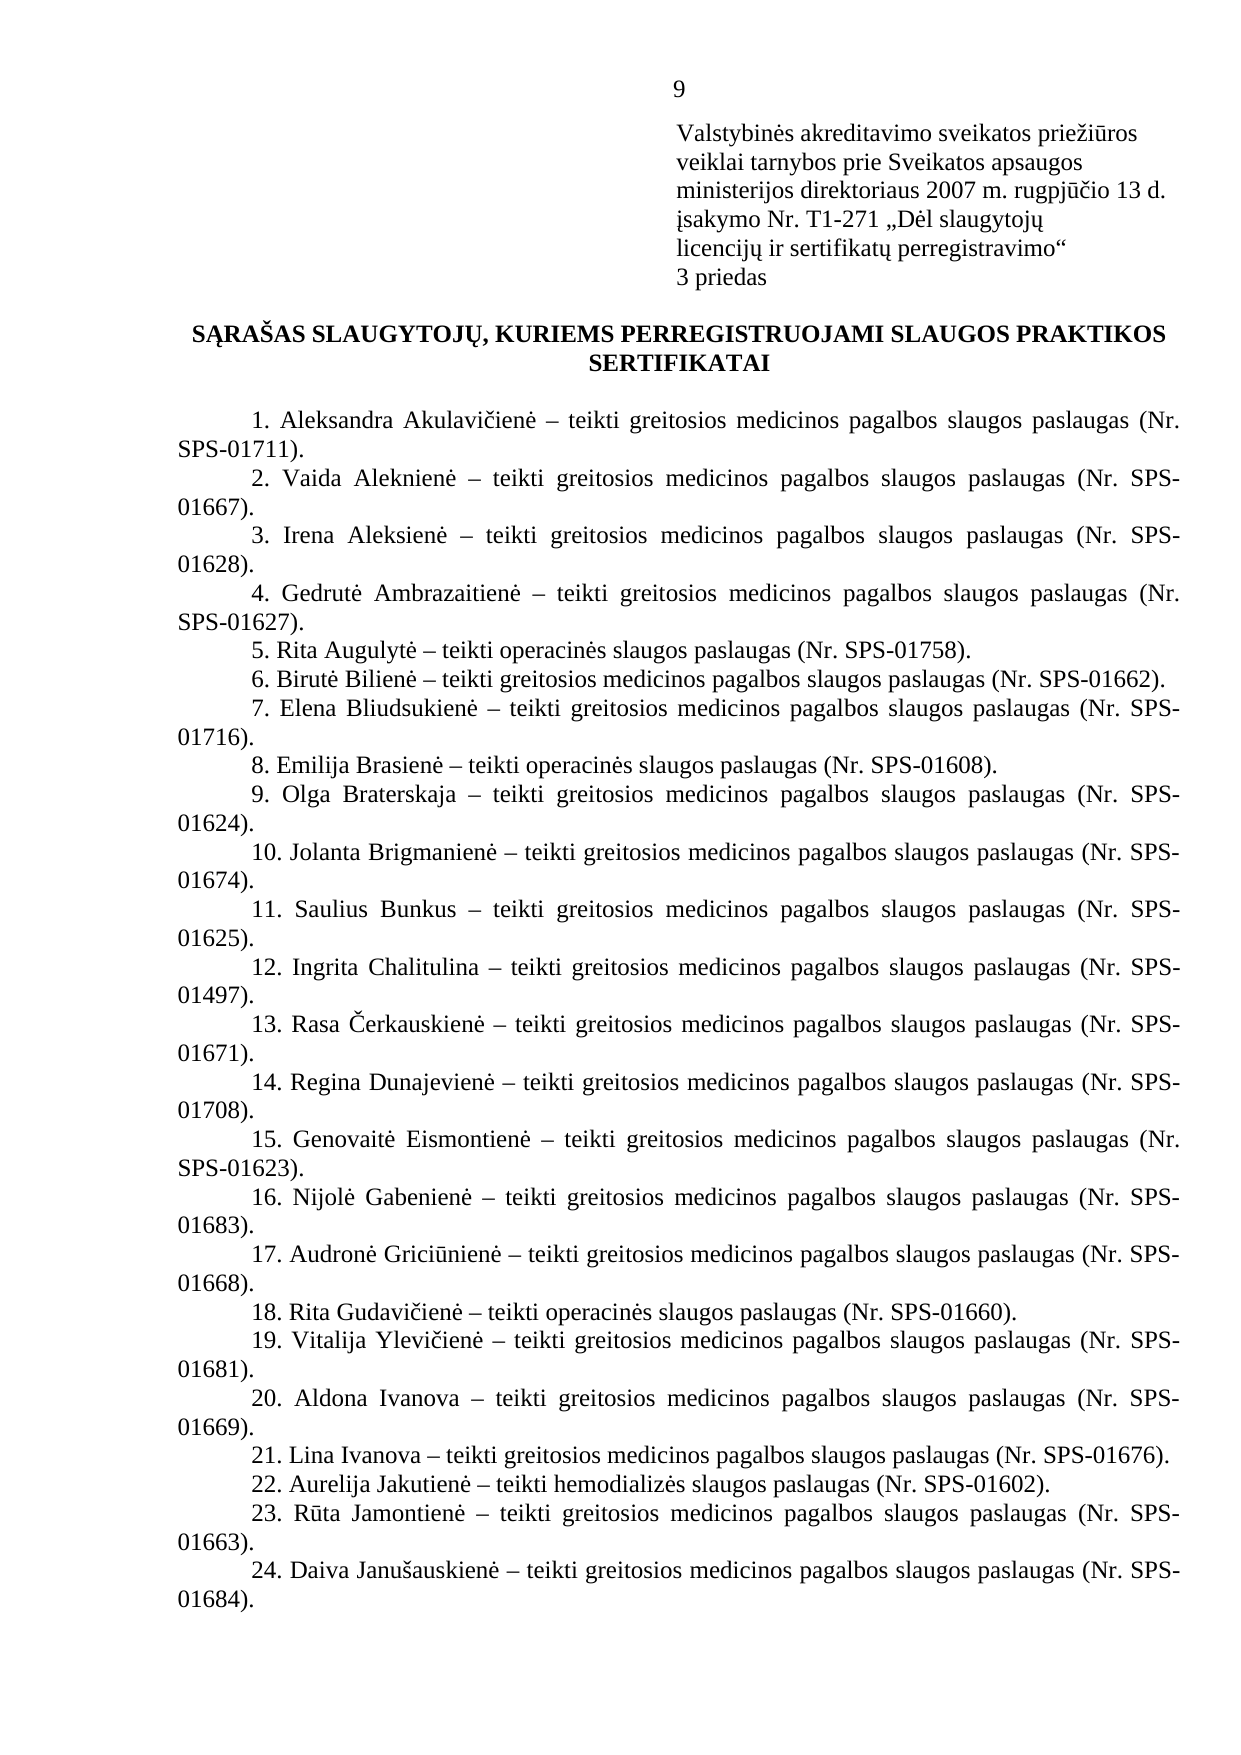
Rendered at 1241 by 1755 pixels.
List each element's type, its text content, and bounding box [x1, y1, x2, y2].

text 8. Emilija Brasienė – teikti operacinės slaugos paslaugas (Nr. SPS-01608). [177, 751, 1181, 779]
text 20. Aldona Ivanova – teikti greitosios medicinos pagalbos slaugos paslaugas (Nr. SPS-01669). [177, 1383, 1181, 1441]
text 2. Vaida Aleknienė – teikti greitosios medicinos pagalbos slaugos paslaugas (Nr. SPS-01667). [177, 463, 1181, 521]
text 6. Birutė Bilienė – teikti greitosios medicinos pagalbos slaugos paslaugas (Nr. SPS-01662). [177, 664, 1181, 693]
text 3 priedas [177, 262, 1181, 291]
text 3. Irena Aleksienė – teikti greitosios medicinos pagalbos slaugos paslaugas (Nr. SPS-01628). [177, 521, 1181, 578]
text 24. Daiva Janušauskienė – teikti greitosios medicinos pagalbos slaugos paslaugas (Nr. SPS-01684). [177, 1556, 1181, 1613]
text įsakymo Nr. T1-271 „Dėl slaugytojų [177, 204, 1181, 233]
text 10. Jolanta Brigmanienė – teikti greitosios medicinos pagalbos slaugos paslaugas (Nr. SPS-01674). [177, 837, 1181, 894]
text 1. Aleksandra Akulavičienė – teikti greitosios medicinos pagalbos slaugos paslaugas (Nr. SPS-01711). [177, 406, 1181, 463]
text SĄRAŠAS SLAUGYTOJŲ, KURIEMS PERREGISTRUOJAMI SLAUGOS PRAKTIKOS SERTIFIKATAI [177, 319, 1181, 377]
text 12. Ingrita Chalitulina – teikti greitosios medicinos pagalbos slaugos paslaugas (Nr. SPS-01497). [177, 952, 1181, 1009]
text 5. Rita Augulytė – teikti operacinės slaugos paslaugas (Nr. SPS-01758). [177, 636, 1181, 664]
text 13. Rasa Čerkauskienė – teikti greitosios medicinos pagalbos slaugos paslaugas (Nr. SPS-01671). [177, 1009, 1181, 1067]
text 19. Vitalija Ylevičienė – teikti greitosios medicinos pagalbos slaugos paslaugas (Nr. SPS-01681). [177, 1326, 1181, 1383]
text 4. Gedrutė Ambrazaitienė – teikti greitosios medicinos pagalbos slaugos paslaugas (Nr. SPS-01627). [177, 578, 1181, 636]
text veiklai tarnybos prie Sveikatos apsaugos [177, 147, 1181, 176]
text 11. Saulius Bunkus – teikti greitosios medicinos pagalbos slaugos paslaugas (Nr. SPS-01625). [177, 894, 1181, 952]
text 14. Regina Dunajevienė – teikti greitosios medicinos pagalbos slaugos paslaugas (Nr. SPS-01708). [177, 1067, 1181, 1124]
text 16. Nijolė Gabenienė – teikti greitosios medicinos pagalbos slaugos paslaugas (Nr. SPS-01683). [177, 1182, 1181, 1239]
text licencijų ir sertifikatų perregistravimo“ [177, 233, 1181, 262]
text 9. Olga Braterskaja – teikti greitosios medicinos pagalbos slaugos paslaugas (Nr. SPS-01624). [177, 779, 1181, 837]
text 7. Elena Bliudsukienė – teikti greitosios medicinos pagalbos slaugos paslaugas (Nr. SPS-01716). [177, 693, 1181, 751]
text 23. Rūta Jamontienė – teikti greitosios medicinos pagalbos slaugos paslaugas (Nr. SPS-01663). [177, 1498, 1181, 1556]
text ministerijos direktoriaus 2007 m. rugpjūčio 13 d. [177, 176, 1181, 204]
text 17. Audronė Griciūnienė – teikti greitosios medicinos pagalbos slaugos paslaugas (Nr. SPS-01668). [177, 1239, 1181, 1297]
text Valstybinės akreditavimo sveikatos priežiūros [177, 118, 1181, 147]
text 15. Genovaitė Eismontienė – teikti greitosios medicinos pagalbos slaugos paslaugas (Nr. SPS-01623). [177, 1124, 1181, 1182]
text 22. Aurelija Jakutienė – teikti hemodializės slaugos paslaugas (Nr. SPS-01602). [177, 1469, 1181, 1498]
text 21. Lina Ivanova – teikti greitosios medicinos pagalbos slaugos paslaugas (Nr. SPS-01676). [177, 1441, 1181, 1469]
text 18. Rita Gudavičienė – teikti operacinės slaugos paslaugas (Nr. SPS-01660). [177, 1297, 1181, 1326]
